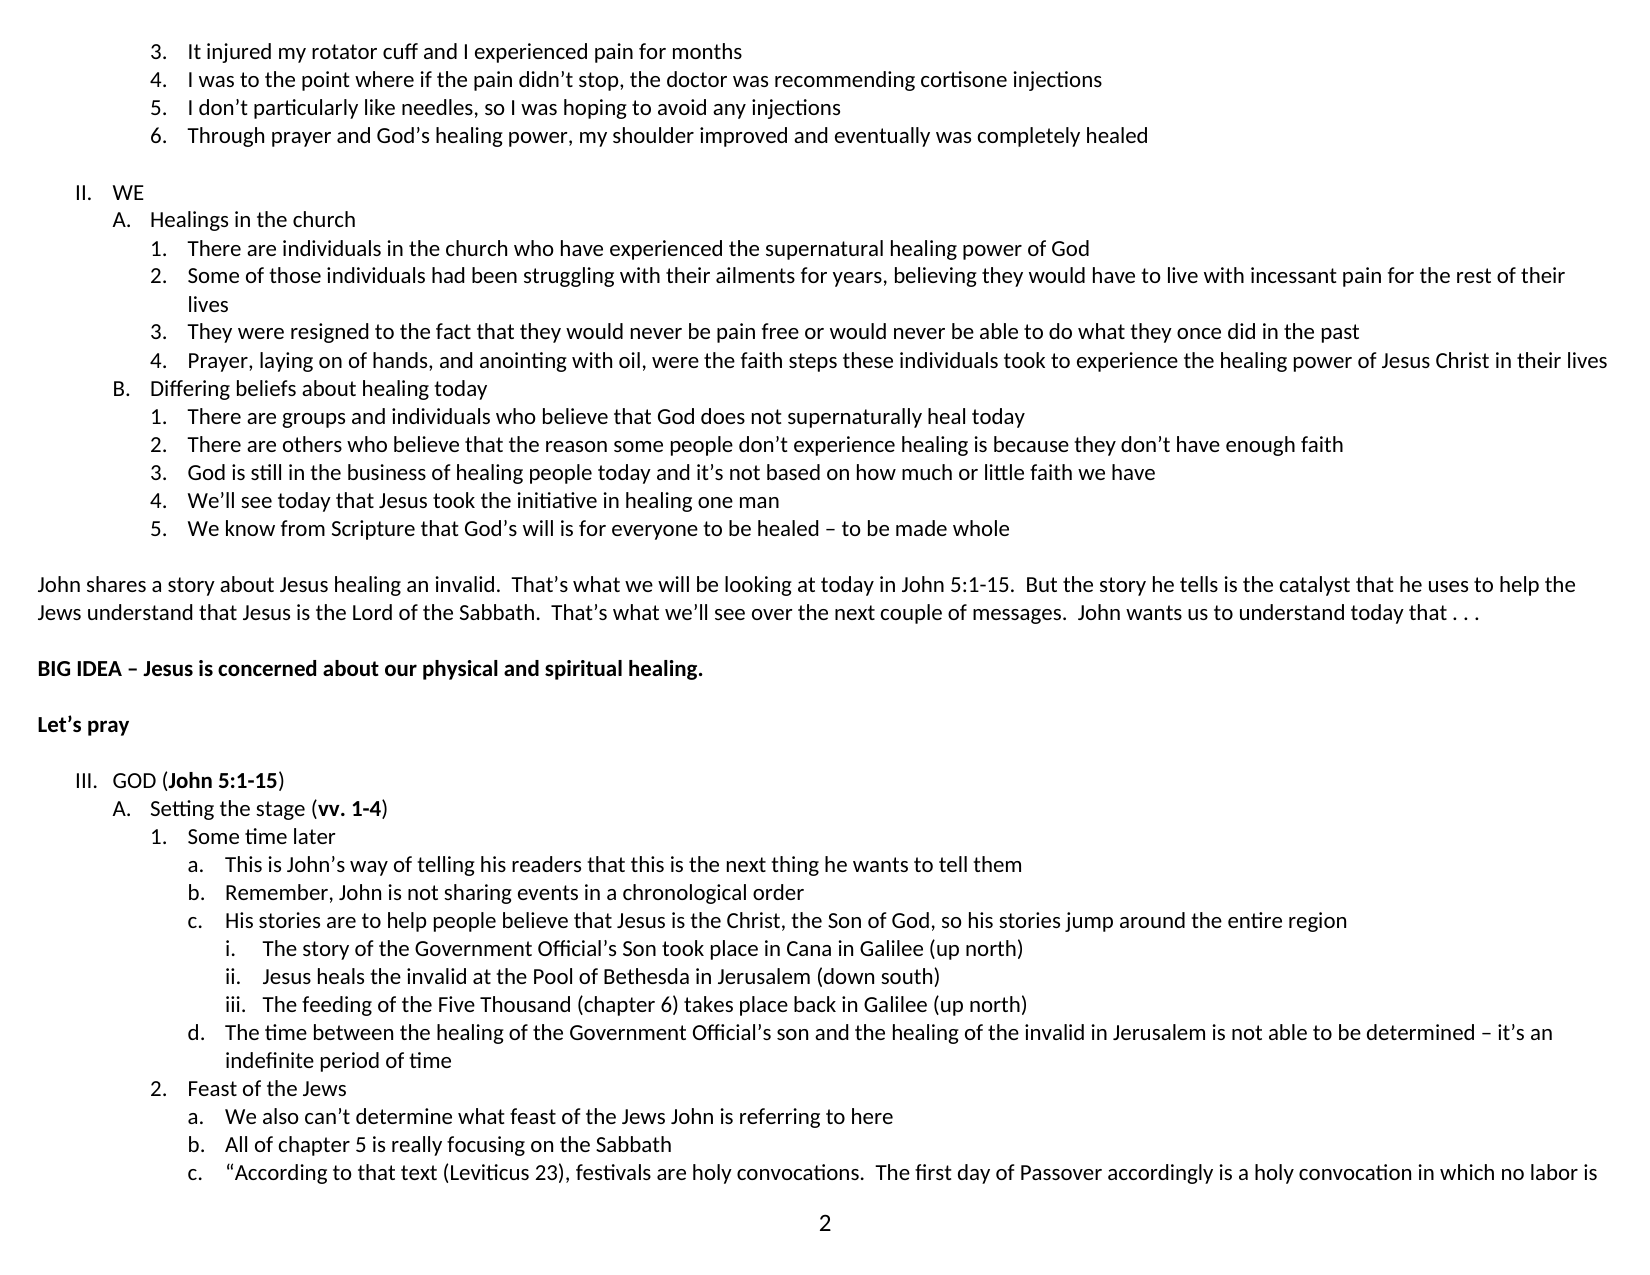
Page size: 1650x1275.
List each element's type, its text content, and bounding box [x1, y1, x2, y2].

list I don’t particularly like needles, so I was hoping to avoid any injections [150, 93, 1612, 122]
list God is still in the business of healing people today and it’s not based on how much or little faith we have [150, 458, 1612, 486]
list The time between the healing of the Government Official’s son and the healing of the invalid in Jerusalem is not able to be determined – it’s an indefinite period of time [187, 1018, 1612, 1074]
list Remember, John is not sharing events in a chronological order [187, 878, 1612, 906]
list Prayer, laying on of hands, and anointing with oil, were the faith steps these individuals took to experience the healing power of Jesus Christ in their lives [150, 346, 1612, 374]
list We’ll see today that Jesus took the initiative in healing one man [150, 486, 1612, 514]
list They were resigned to the fact that they would never be pain free or would never be able to do what they once did in the past [150, 318, 1612, 346]
list I was to the point where if the pain didn’t stop, the doctor was recommending cortisone injections [150, 66, 1612, 93]
list Healings in the church [112, 206, 1612, 234]
text BIG IDEA – Jesus is concerned about our physical and spiritual healing. [37, 654, 1612, 682]
list His stories are to help people believe that Jesus is the Christ, the Son of God, so his stories jump around the entire region [187, 906, 1612, 934]
list WE [75, 178, 1612, 206]
text John shares a story about Jesus healing an invalid. That’s what we will be looking at today in John 5:1-15. But the story he tells is the catalyst that he uses to help the Jews understand that Jesus is the Lord of the Sabbath. That’s what we’ll see over the next couple of messages. John wants us to understand today that . . . [37, 570, 1612, 626]
list Jesus heals the invalid at the Pool of Bethesda in Jerusalem (down south) [225, 962, 1612, 990]
list Some of those individuals had been struggling with their ailments for years, believing they would have to live with incessant pain for the rest of their lives [150, 262, 1612, 318]
list The story of the Government Official’s Son took place in Cana in Galilee (up north) [225, 934, 1612, 962]
list Differing beliefs about healing today [112, 374, 1612, 402]
list We know from Scripture that God’s will is for everyone to be healed – to be made whole [150, 514, 1612, 542]
list We also can’t determine what feast of the Jews John is referring to here [187, 1102, 1612, 1130]
text Let’s pray [37, 710, 1612, 738]
list Through prayer and God’s healing power, my shoulder improved and eventually was completely healed [150, 122, 1612, 149]
list GOD (John 5:1-15) [75, 766, 1612, 794]
list Setting the stage (vv. 1-4) [112, 794, 1612, 822]
list The feeding of the Five Thousand (chapter 6) takes place back in Galilee (up north) [225, 990, 1612, 1018]
list All of chapter 5 is really focusing on the Sabbath [187, 1130, 1612, 1158]
list This is John’s way of telling his readers that this is the next thing he wants to tell them [187, 850, 1612, 878]
list “According to that text (Leviticus 23), festivals are holy convocations. The first day of Passover accordingly is a holy convocation in which no labor is [187, 1158, 1612, 1186]
list Some time later [150, 822, 1612, 850]
list It injured my rotator cuff and I experienced pain for months [150, 37, 1612, 66]
list Feast of the Jews [150, 1074, 1612, 1102]
list There are groups and individuals who believe that God does not supernaturally heal today [150, 402, 1612, 430]
list There are others who believe that the reason some people don’t experience healing is because they don’t have enough faith [150, 430, 1612, 458]
list There are individuals in the church who have experienced the supernatural healing power of God [150, 234, 1612, 262]
